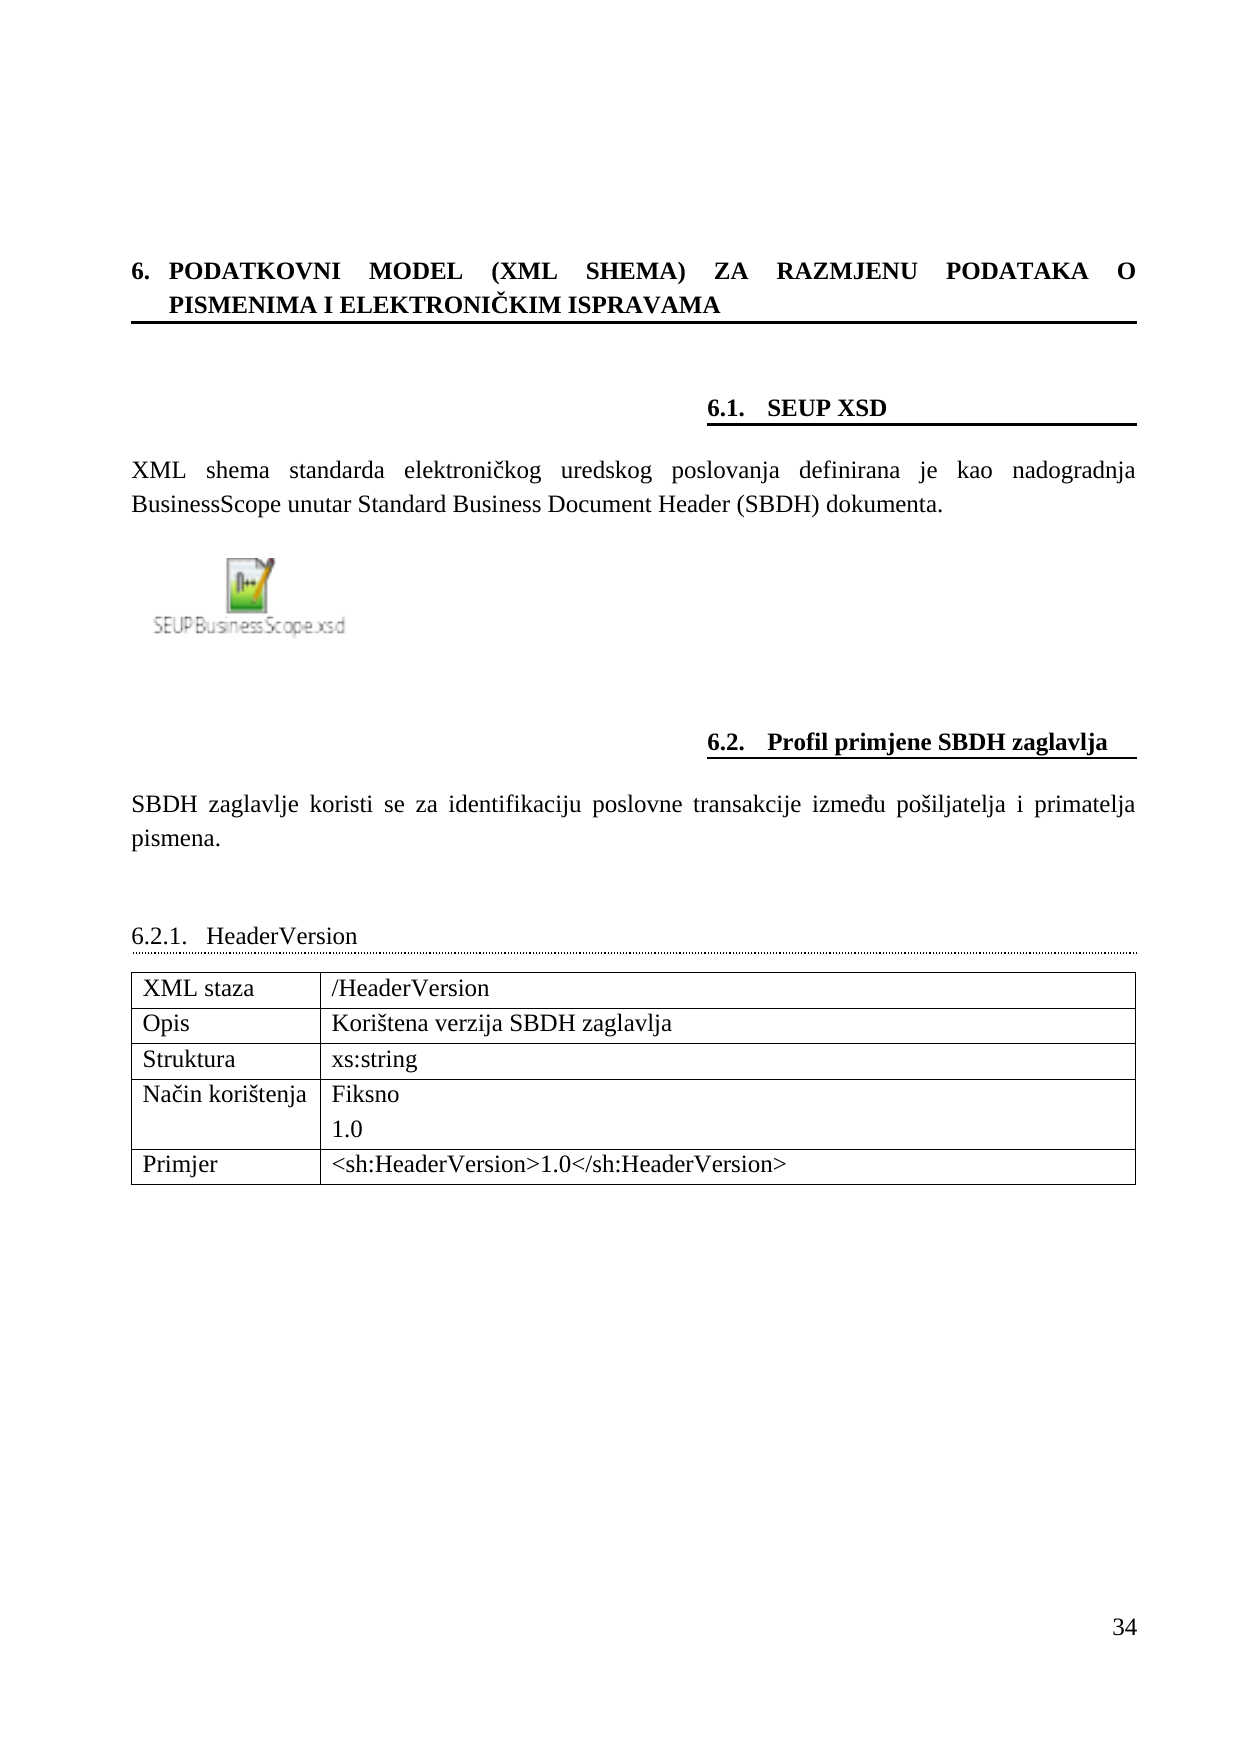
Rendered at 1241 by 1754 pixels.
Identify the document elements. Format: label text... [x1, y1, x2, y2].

text SBDH zaglavlje koristi se za identifikaciju poslovne transakcije između pošiljatelja i primatelja pismena. [131, 789, 1137, 852]
table_cell Opis [132, 1009, 320, 1043]
table_cell Fiksno 1.0 [321, 1080, 1135, 1148]
subtitle HeaderVersion [131, 921, 1137, 954]
table_cell Korištena verzija SBDH zaglavlja [321, 1009, 1135, 1043]
subtitle PODATKOVNI MODEL (XML SHEMA) ZA RAZMJENU PODATAKA O PISMENIMA I ELEKTRONIČKIM ISPRAVAMA [131, 256, 1137, 321]
subtitle Profil primjene SBDH zaglavlja [707, 727, 1137, 757]
table_cell <sh:HeaderVersion>1.0</sh:HeaderVersion> [321, 1150, 1135, 1184]
table_cell Struktura [132, 1044, 320, 1078]
table_cell Način korištenja [132, 1080, 320, 1148]
subtitle SEUP XSD [707, 393, 1137, 423]
table_header /HeaderVersion [321, 973, 1135, 1007]
table_header XML staza [132, 973, 320, 1007]
table_cell xs:string [321, 1044, 1135, 1078]
table_cell Primjer [132, 1150, 320, 1184]
text XML shema standarda elektroničkog uredskog poslovanja definirana je kao nadogradnja BusinessScope unutar Standard Business Document Header (SBDH) dokumenta. [131, 455, 1137, 518]
